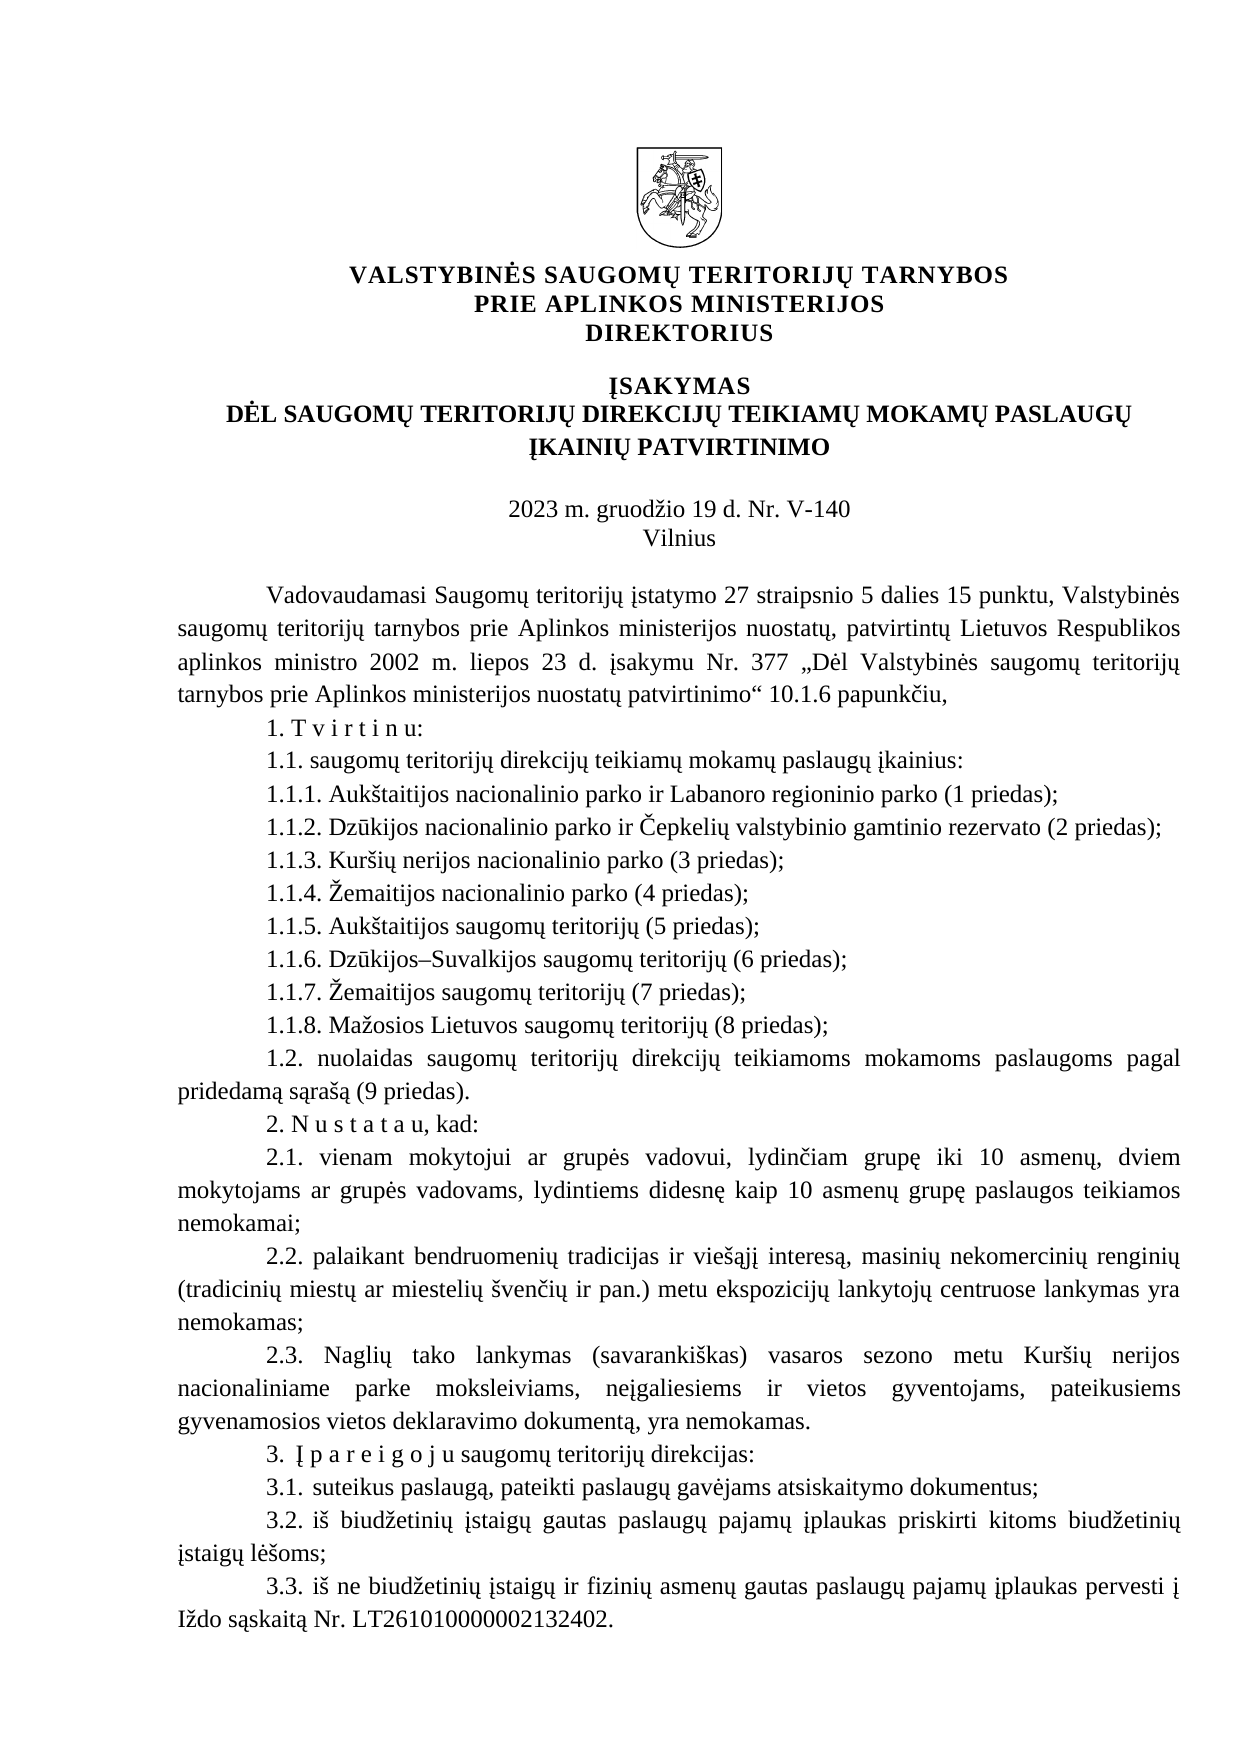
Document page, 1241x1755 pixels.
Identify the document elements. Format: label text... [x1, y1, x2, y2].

text Vadovaudamasi Saugomų teritorijų įstatymo 27 straipsnio 5 dalies 15 punktu, Valstybinės saugomų teritorijų tarnybos prie Aplinkos ministerijos nuostatų, patvirtintų Lietuvos Respublikos aplinkos ministro 2002 m. liepos 23 d. įsakymu Nr. 377 „Dėl Valstybinės saugomų teritorijų tarnybos prie Aplinkos ministerijos nuostatų patvirtinimo“ 10.1.6 papunkčiu, [177, 581, 1181, 708]
text 1.1. saugomų teritorijų direkcijų teikiamų mokamų paslaugų įkainius: [177, 746, 1181, 774]
text 1. T v i r t i n u: [177, 713, 1181, 741]
text 1.1.5. Aukštaitijos saugomų teritorijų (5 priedas); [177, 911, 1181, 939]
text 2.2. palaikant bendruomenių tradicijas ir viešąjį interesą, masinių nekomercinių renginių (tradicinių miestų ar miestelių švenčių ir pan.) metu ekspozicijų lankytojų centruose lankymas yra nemokamas; [177, 1241, 1181, 1336]
text Vilnius [177, 523, 1181, 552]
text ĮKAINIŲ PATVIRTINIMO [177, 432, 1181, 461]
text 2.3. Naglių tako lankymas (savarankiškas) vasaros sezono metu Kuršių nerijos nacionaliniame parke moksleiviams, neįgaliesiems ir vietos gyventojams, pateikusiems gyvenamosios vietos deklaravimo dokumentą, yra nemokamas. [177, 1340, 1181, 1435]
text 2.1. vienam mokytojui ar grupės vadovui, lydinčiam grupę iki 10 asmenų, dviem mokytojams ar grupės vadovams, lydintiems didesnę kaip 10 asmenų grupę paslaugos teikiamos nemokamai; [177, 1142, 1181, 1237]
text 1.2. nuolaidas saugomų teritorijų direkcijų teikiamoms mokamoms paslaugoms pagal pridedamą sąrašą (9 priedas). [177, 1043, 1181, 1104]
text 1.1.6. Dzūkijos–Suvalkijos saugomų teritorijų (6 priedas); [177, 944, 1181, 972]
text 1.1.2. Dzūkijos nacionalinio parko ir Čepkelių valstybinio gamtinio rezervato (2 priedas); [177, 812, 1181, 840]
text 2023 m. gruodžio 19 d. Nr. V-140 [177, 494, 1181, 523]
text DĖL SAUGOMŲ TERITORIJŲ DIREKCIJŲ TEIKIAMŲ MOKAMŲ PASLAUGŲ [177, 399, 1181, 428]
text 1.1.1. Aukštaitijos nacionalinio parko ir Labanoro regioninio parko (1 priedas); [177, 779, 1181, 807]
text 1.1.3. Kuršių nerijos nacionalinio parko (3 priedas); [177, 845, 1181, 873]
text DIREKTORIUS [177, 318, 1181, 347]
text 2. N u s t a t a u, kad: [177, 1109, 1181, 1138]
text 3.1. suteikus paslaugą, pateikti paslaugų gavėjams atsiskaitymo dokumentus; [177, 1472, 1181, 1501]
text ĮSAKYMAS [177, 371, 1181, 399]
text valstybinės SAUGOMŲ TERITORIJŲ tarnybos PRIE APLINKOS MINISTERIJOS [177, 260, 1181, 318]
text 3. Į p a r e i g o j u saugomų teritorijų direkcijas: [266, 1439, 1181, 1468]
text 1.1.7. Žemaitijos saugomų teritorijų (7 priedas); [177, 977, 1181, 1006]
text 1.1.4. Žemaitijos nacionalinio parko (4 priedas); [177, 878, 1181, 906]
text 3.3. iš ne biudžetinių įstaigų ir fizinių asmenų gautas paslaugų pajamų įplaukas pervesti į Iždo sąskaitą Nr. LT261010000002132402. [177, 1571, 1181, 1633]
text 1.1.8. Mažosios Lietuvos saugomų teritorijų (8 priedas); [177, 1010, 1181, 1038]
text 3.2. iš biudžetinių įstaigų gautas paslaugų pajamų įplaukas priskirti kitoms biudžetinių įstaigų lėšoms; [177, 1505, 1181, 1567]
